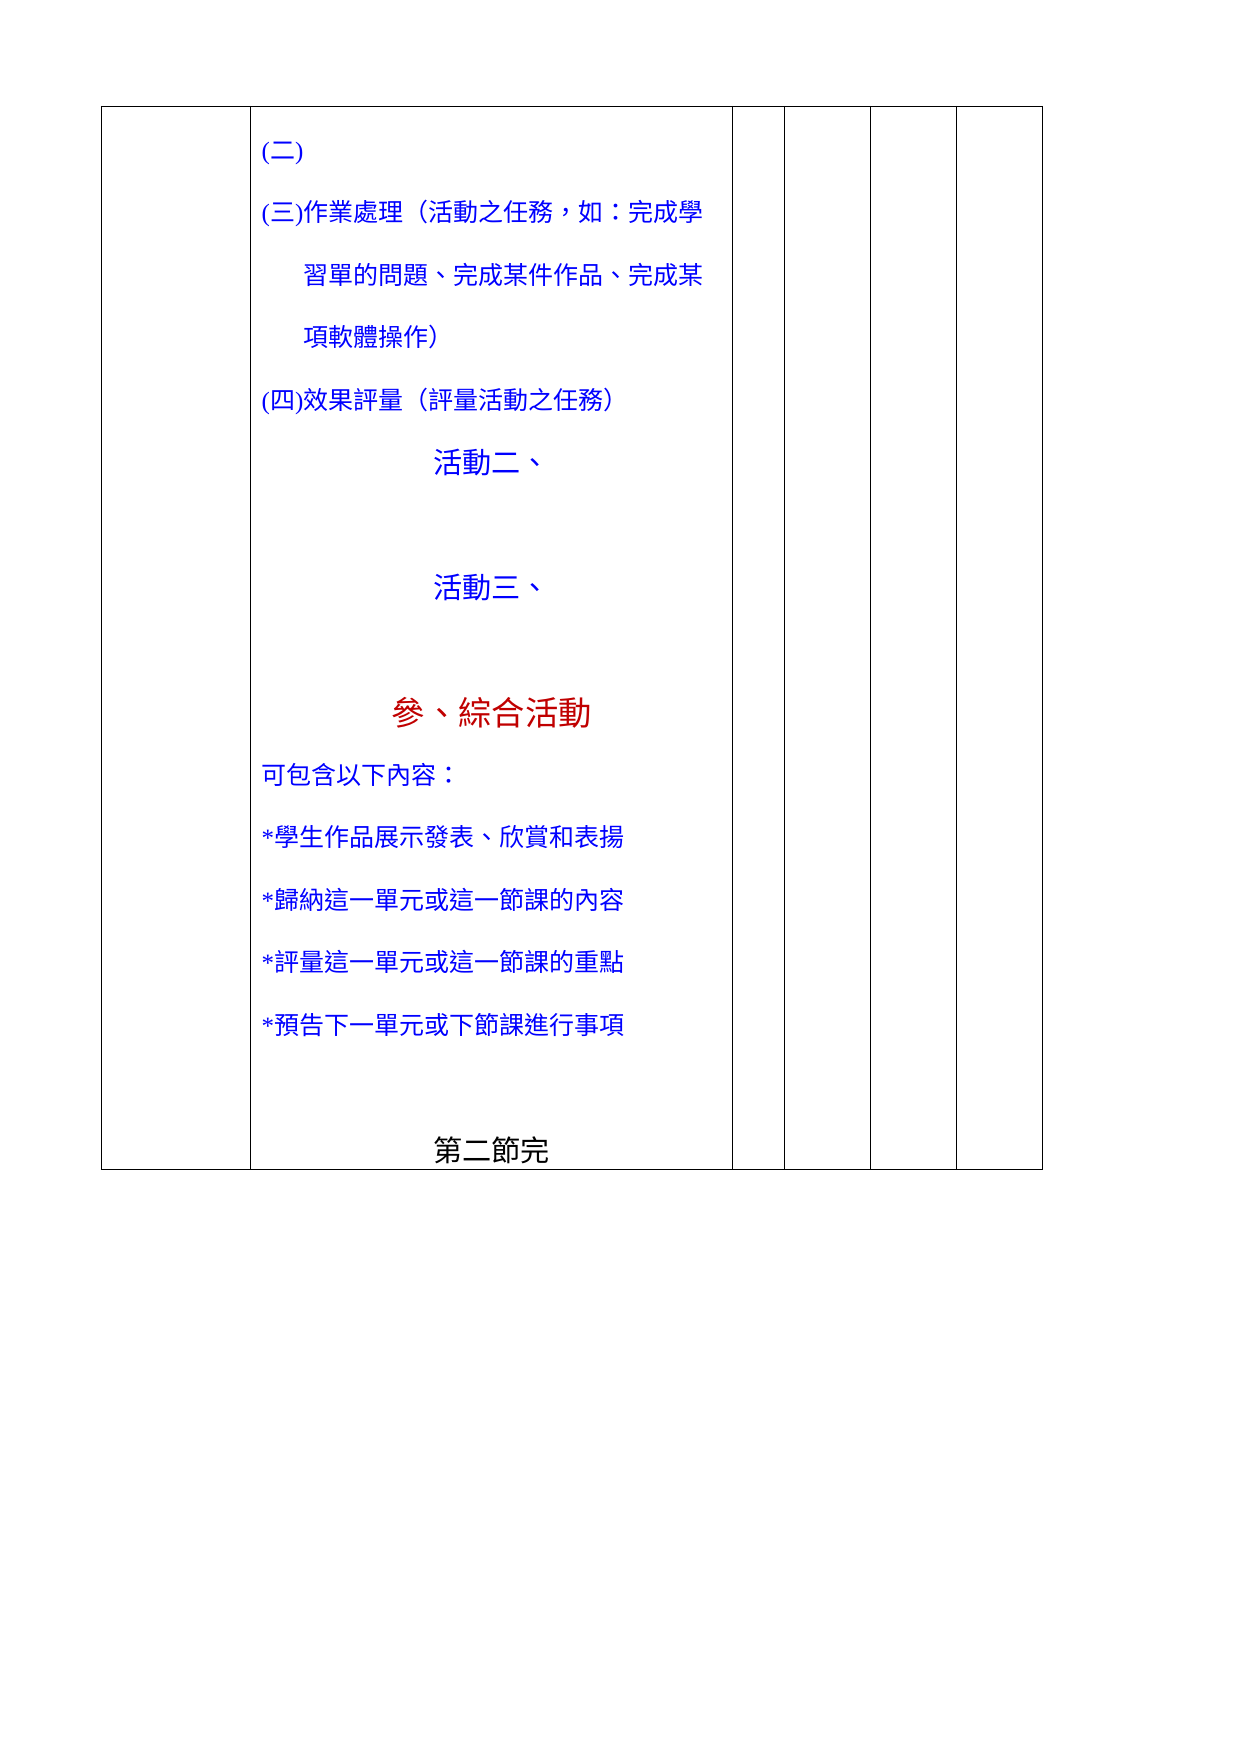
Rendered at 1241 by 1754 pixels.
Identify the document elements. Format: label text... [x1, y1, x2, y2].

table_cell [957, 107, 1042, 1169]
table_cell [102, 107, 250, 1169]
table_cell [785, 107, 870, 1169]
table_cell [733, 107, 784, 1169]
table_cell (二) (三)作業處理（活動之任務，如：完成學習單的問題、完成某件作品、完成某項軟體操作） (四)效果評量（評量活動之任務） 活動二、 活動三、 參、綜合活動 可包含以下內容： *學生作品展示發表、欣賞和表揚 *歸納這一單元或這一節課的內容 *評量這一單元或這一節課的重點 *預告下一單元或下節課進行事項 第二節完 [251, 107, 732, 1169]
table_cell [871, 107, 956, 1169]
